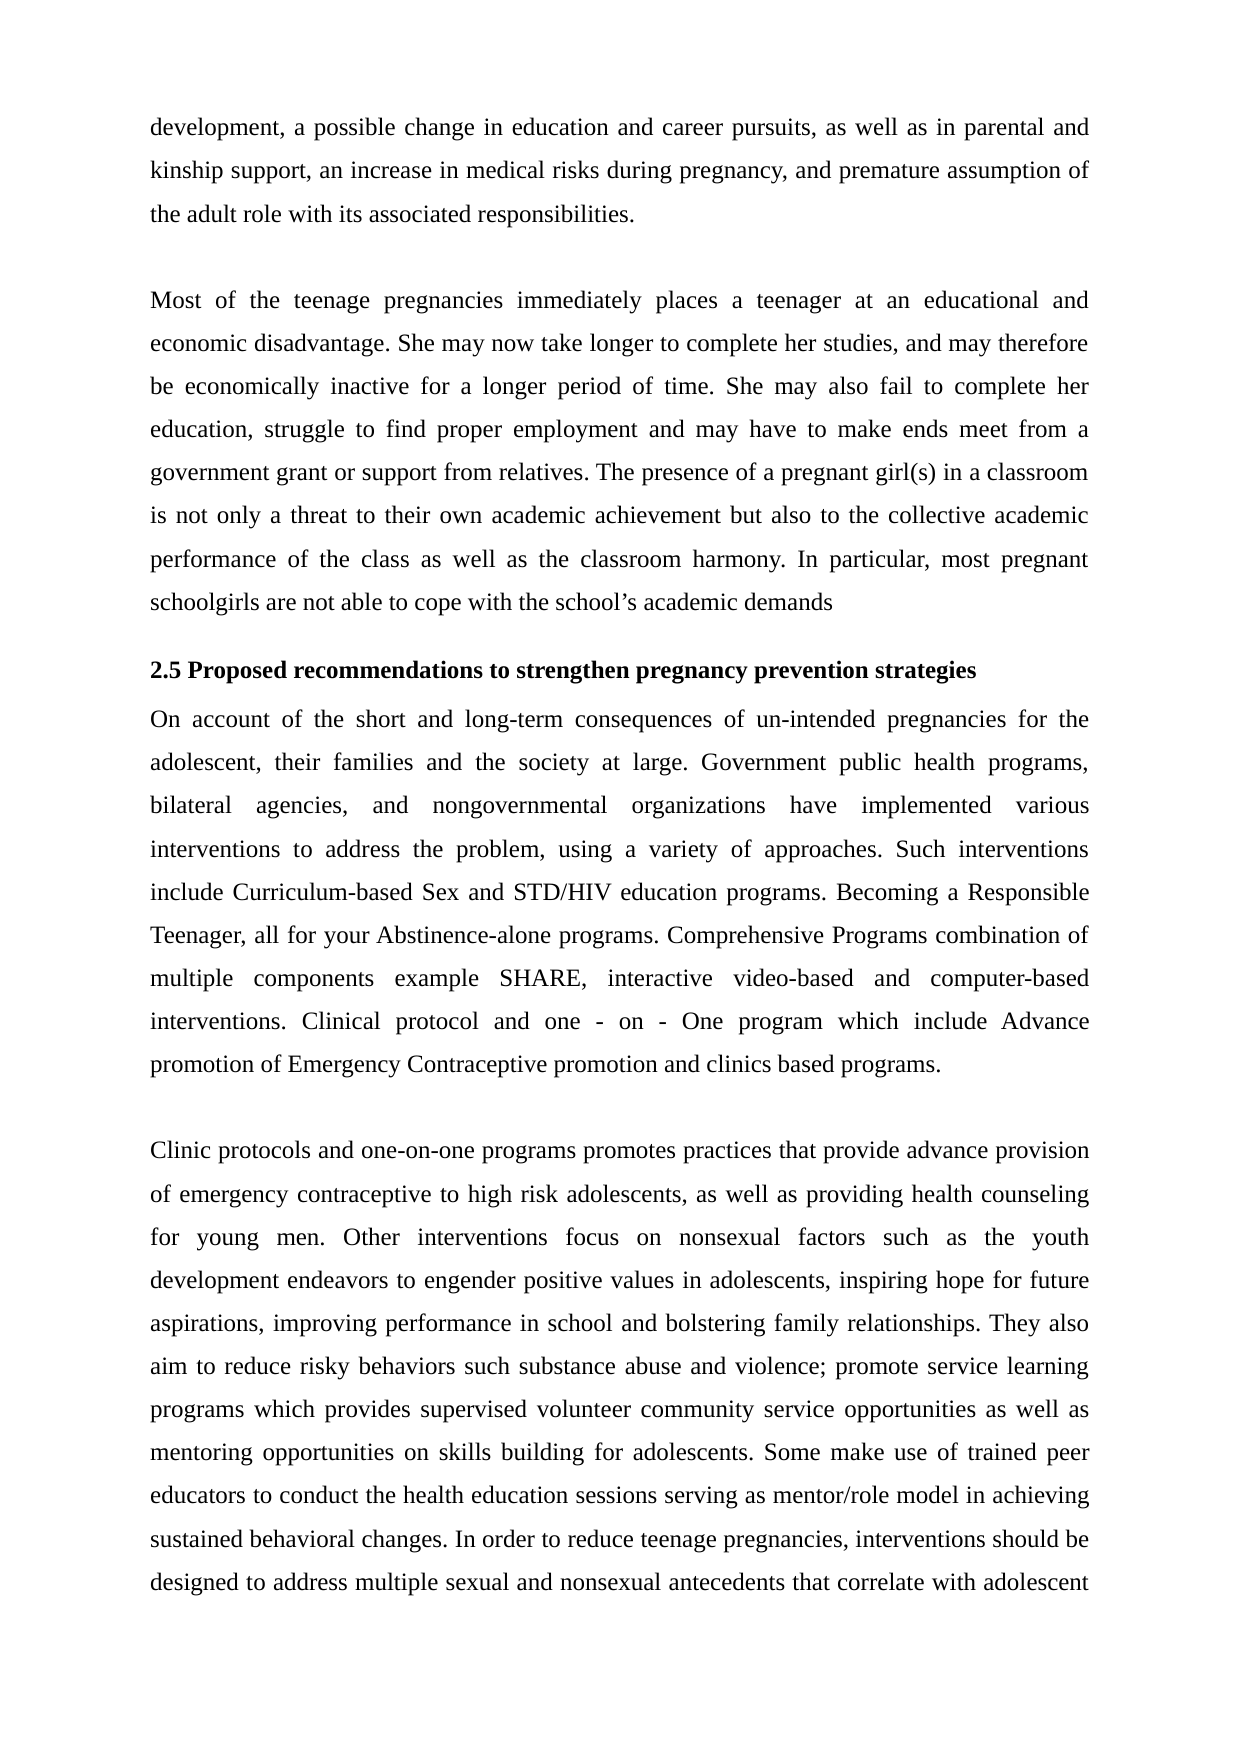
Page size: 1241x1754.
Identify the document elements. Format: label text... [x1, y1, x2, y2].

text Clinic protocols and one-on-one programs promotes practices that provide advance provision of emergency contraceptive to high risk adolescents, as well as providing health counseling for young men. Other interventions focus on nonsexual factors such as the youth development endeavors to engender positive values in adolescents, inspiring hope for future aspirations, improving performance in school and bolstering family relationships. They also aim to reduce risky behaviors such substance abuse and violence; promote service learning programs which provides supervised volunteer community service opportunities as well as mentoring opportunities on skills building for adolescents. Some make use of trained peer educators to conduct the health education sessions serving as mentor/role model in achieving sustained behavioral changes. In order to reduce teenage pregnancies, interventions should be designed to address multiple sexual and nonsexual antecedents that correlate with adolescent [150, 1136, 1090, 1596]
text Most of the teenage pregnancies immediately places a teenager at an educational and economic disadvantage. She may now take longer to complete her studies, and may therefore be economically inactive for a longer period of time. She may also fail to complete her education, struggle to find proper employment and may have to make ends meet from a government grant or support from relatives. The presence of a pregnant girl(s) in a classroom is not only a threat to their own academic achievement but also to the collective academic performance of the class as well as the classroom harmony. In particular, most pregnant schoolgirls are not able to cope with the school’s academic demands [150, 285, 1090, 616]
text On account of the short and long-term consequences of un-intended pregnancies for the adolescent, their families and the society at large. Government public health programs, bilateral agencies, and nongovernmental organizations have implemented various interventions to address the problem, using a variety of approaches. Such interventions include Curriculum-based Sex and STD/HIV education programs. Becoming a Responsible Teenager, all for your Abstinence-alone programs. Comprehensive Programs combination of multiple components example SHARE, interactive video-based and computer-based interventions. Clinical protocol and one - on - One program which include Advance promotion of Emergency Contraceptive promotion and clinics based programs. [150, 704, 1090, 1078]
text development, a possible change in education and career pursuits, as well as in parental and kinship support, an increase in medical risks during pregnancy, and premature assumption of the adult role with its associated responsibilities. [150, 112, 1090, 227]
subtitle 2.5 Proposed recommendations to strengthen pregnancy prevention strategies [150, 655, 1090, 684]
